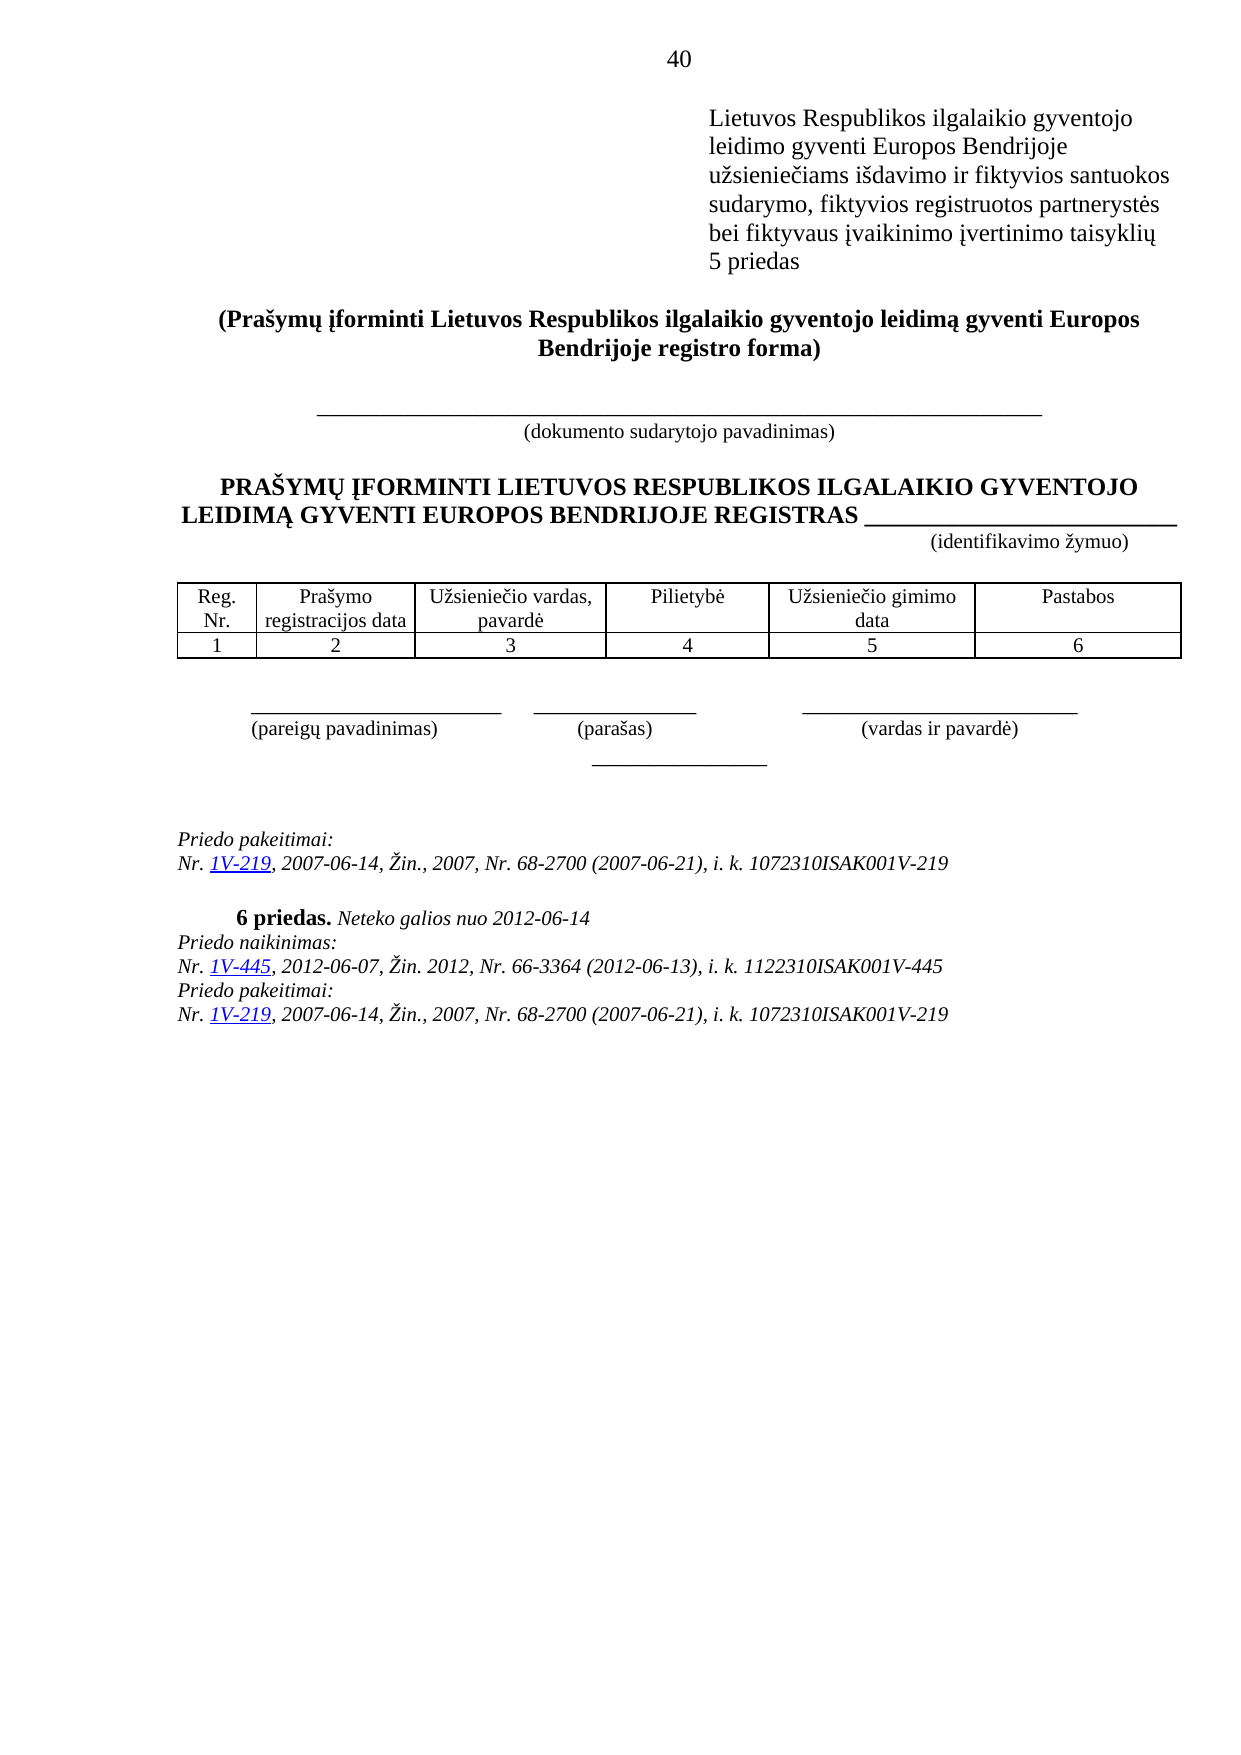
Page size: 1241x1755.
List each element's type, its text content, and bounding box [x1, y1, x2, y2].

table_header Reg. Nr. [178, 584, 256, 632]
text (pareigų pavadinimas) (parašas) (vardas ir pavardė) [177, 716, 1181, 740]
text 5 priedas [177, 246, 1181, 275]
text 6 priedas. Neteko galios nuo 2012-06-14 [177, 903, 1181, 930]
text ______________ [177, 740, 1181, 769]
text sudarymo, fiktyvios registruotos partnerystės [177, 189, 1181, 218]
text Nr. 1V-219, 2007-06-14, Žin., 2007, Nr. 68-2700 (2007-06-21), i. k. 1072310ISAK001V-219 [177, 1002, 1181, 1026]
text (Prašymų įforminti Lietuvos Respublikos ilgalaikio gyventojo leidimą gyventi Europos Bendrijoje registro forma) [177, 304, 1181, 361]
text __________________________________________________________ [177, 390, 1181, 419]
text Priedo pakeitimai: [177, 827, 1181, 851]
table_header Prašymo registracijos data [257, 584, 414, 632]
table_cell 5 [770, 633, 974, 657]
text Nr. 1V-219, 2007-06-14, Žin., 2007, Nr. 68-2700 (2007-06-21), i. k. 1072310ISAK001V-219 [177, 851, 1181, 875]
table_cell 6 [976, 633, 1180, 657]
text Lietuvos Respublikos ilgalaikio gyventojo [177, 103, 1181, 131]
text (dokumento sudarytojo pavadinimas) [177, 419, 1181, 443]
text PRAŠYMŲ ĮFORMINTI LIETUVOS RESPUBLIKOS ILGALAIKIO GYVENTOJO LEIDIMĄ GYVENTI EUROPOS BENDRIJOJE REGISTRAS _________________________ [177, 472, 1181, 529]
text leidimo gyventi Europos Bendrijoje [177, 131, 1181, 160]
table_cell 2 [257, 633, 414, 657]
table_header Užsieniečio vardas, pavardė [416, 584, 605, 632]
text Priedo naikinimas: [177, 930, 1181, 954]
table_cell 3 [416, 633, 605, 657]
table_header Užsieniečio gimimo data [770, 584, 974, 632]
table_cell 4 [607, 633, 768, 657]
table_header Pilietybė [607, 584, 768, 632]
text (identifikavimo žymuo) [930, 529, 1181, 553]
table_cell 1 [178, 633, 256, 657]
text bei fiktyvaus įvaikinimo įvertinimo taisyklių [177, 218, 1181, 246]
table_header Pastabos [976, 584, 1180, 632]
text ____________________ _____________ ______________________ [177, 688, 1181, 716]
text užsieniečiams išdavimo ir fiktyvios santuokos [177, 160, 1181, 189]
text Priedo pakeitimai: [177, 978, 1181, 1002]
text Nr. 1V-445, 2012-06-07, Žin. 2012, Nr. 66-3364 (2012-06-13), i. k. 1122310ISAK001V-445 [177, 954, 1181, 978]
